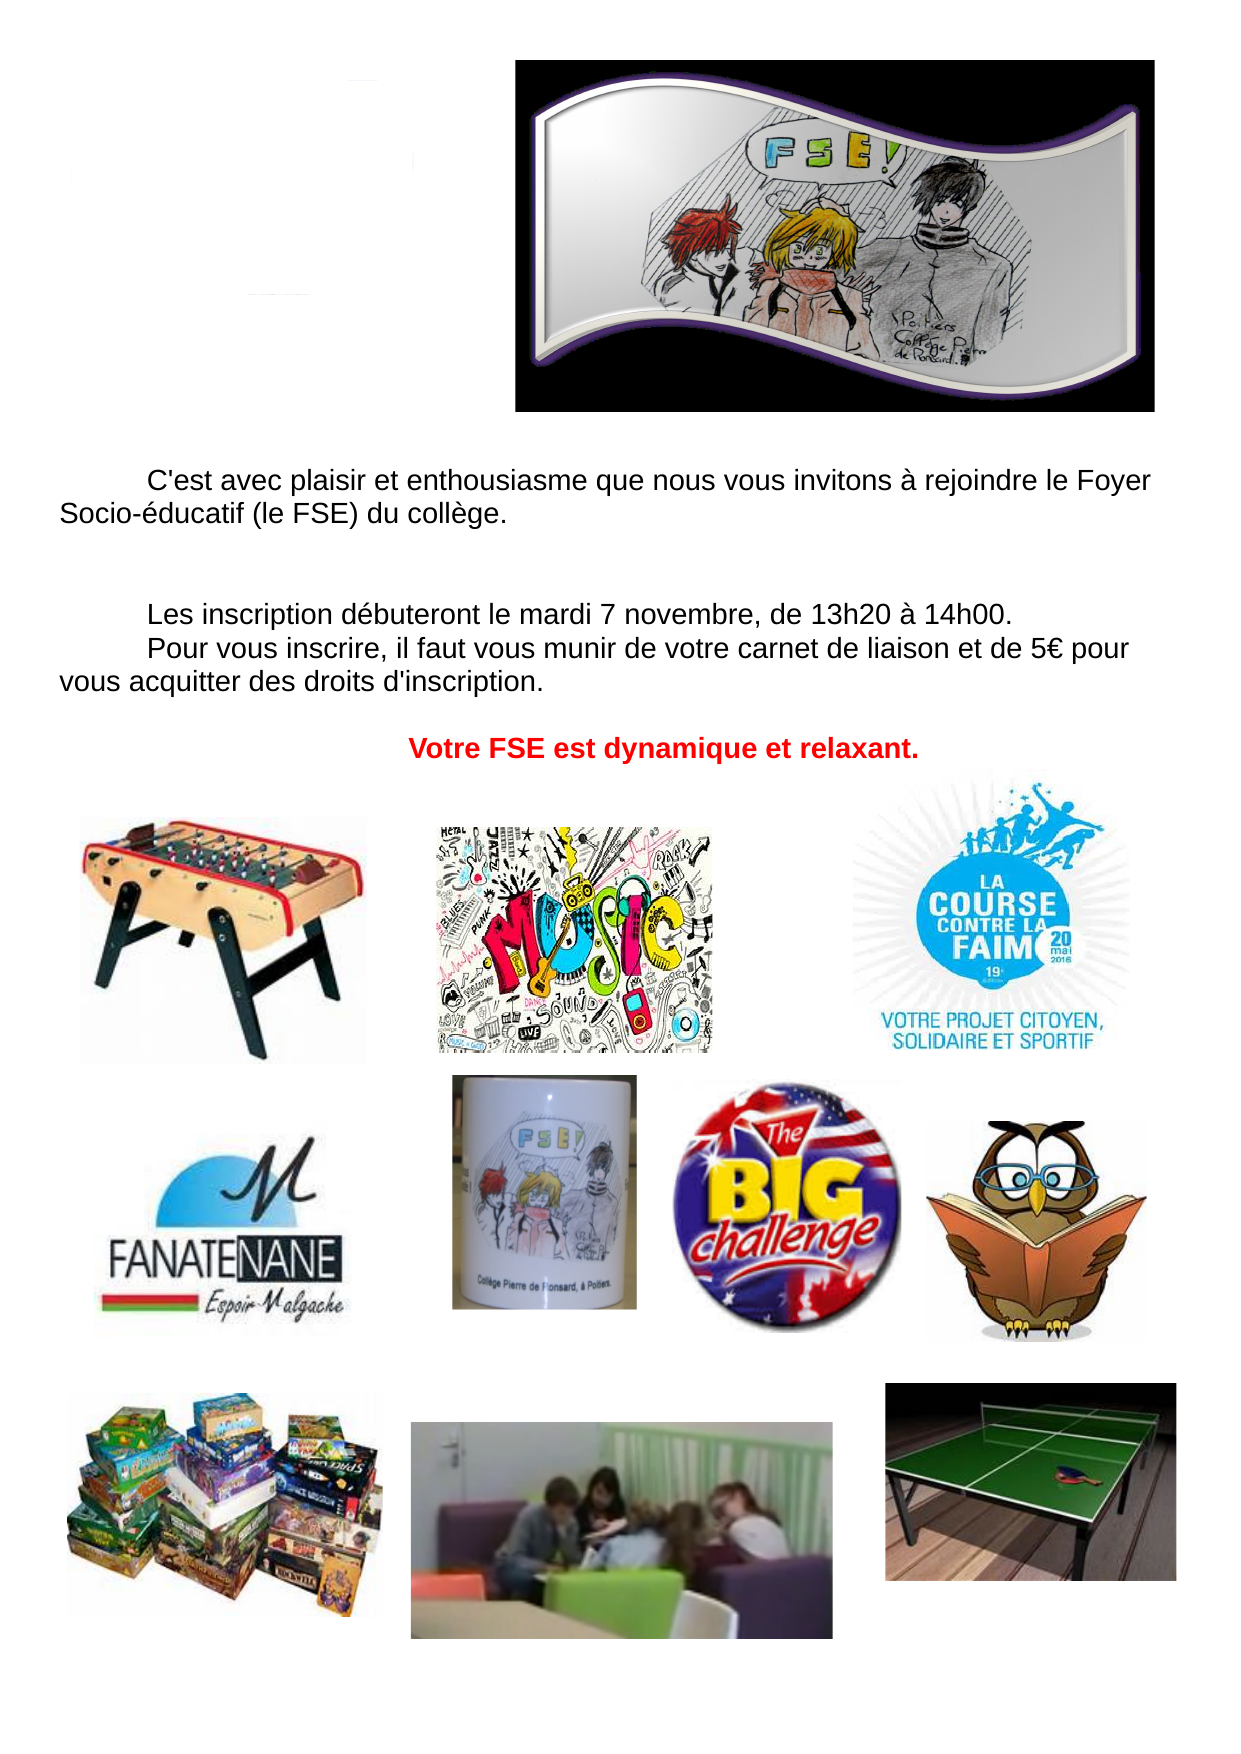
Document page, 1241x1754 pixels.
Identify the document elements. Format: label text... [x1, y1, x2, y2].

text Les inscription débuteront le mardi 7 novembre, de 13h20 à 14h00. [59, 597, 1181, 631]
picture [671, 1079, 902, 1333]
text Votre FSE est dynamique et relaxant. [59, 731, 1181, 765]
picture [926, 1121, 1147, 1342]
picture [79, 817, 367, 1064]
picture [436, 827, 713, 1053]
picture [410, 1422, 833, 1639]
picture [67, 1393, 383, 1617]
picture [852, 769, 1130, 1050]
text C'est avec plaisir et enthousiasme que nous vous invitons à rejoindre le Foyer Socio-éducatif (le FSE) du collège. [59, 463, 1181, 530]
text Pour vous inscrire, il faut vous munir de votre carnet de liaison et de 5€ pour vous acquitter des droits d'inscription. [59, 631, 1181, 698]
picture [885, 1383, 1177, 1581]
picture [93, 1110, 352, 1362]
